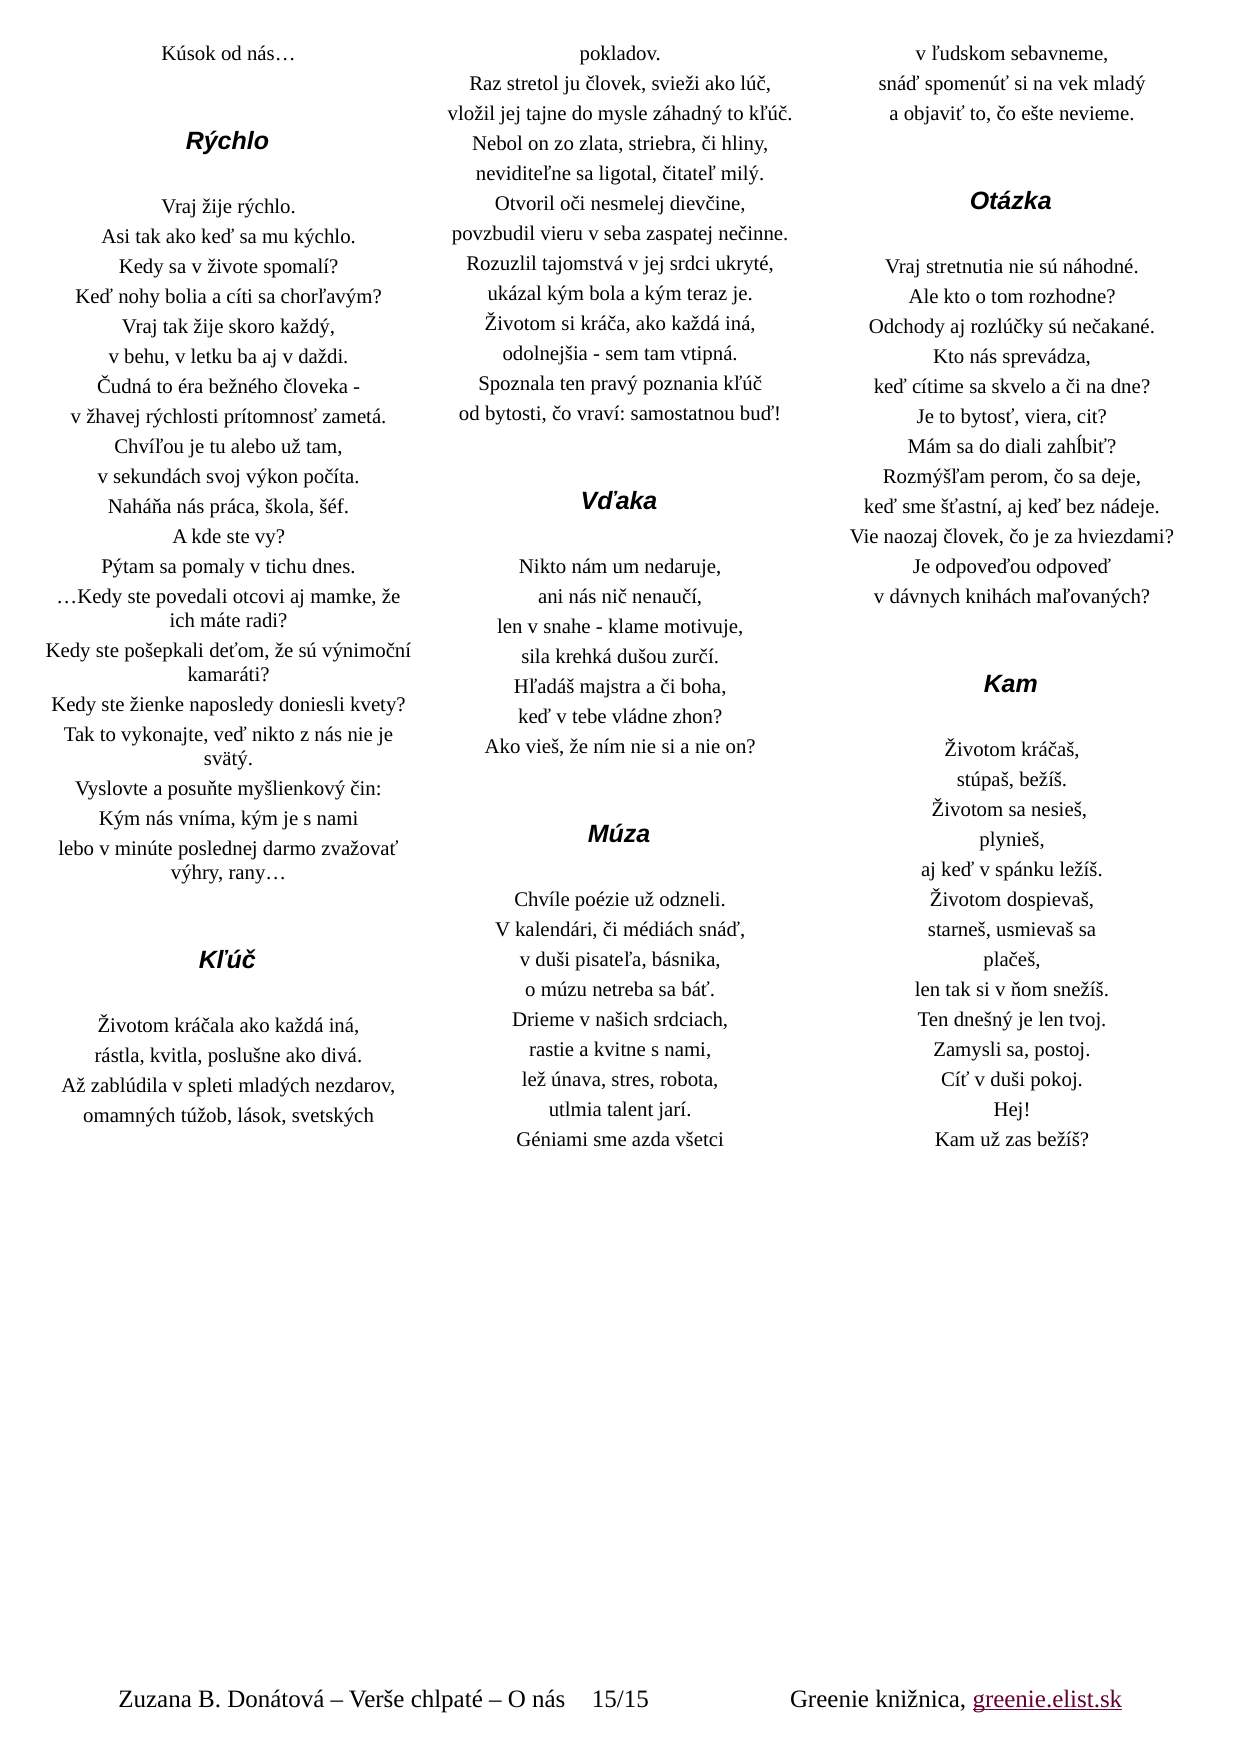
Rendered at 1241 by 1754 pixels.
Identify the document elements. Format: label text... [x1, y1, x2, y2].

text Kedy sa v živote spomalí? [41, 254, 415, 278]
text Raz stretol ju človek, svieži ako lúč, [433, 71, 807, 95]
text Mám sa do diali zahĺbiť? [825, 434, 1199, 458]
text Kedy ste žienke naposledy doniesli kvety? [41, 692, 415, 716]
text lebo v minúte poslednej darmo zvažovať výhry, rany… [41, 836, 415, 884]
text pokladov. [433, 41, 807, 65]
text Je to bytosť, viera, cit? [825, 404, 1199, 428]
text …Kedy ste povedali otcovi aj mamke, že ich máte radi? [41, 584, 415, 632]
text Asi tak ako keď sa mu kýchlo. [41, 224, 415, 248]
subtitle Múza [433, 819, 807, 848]
text Keď nohy bolia a cíti sa chorľavým? [41, 284, 415, 308]
text v dávnych knihách maľovaných? [825, 584, 1199, 608]
text Životom sa nesieš, [825, 797, 1199, 821]
text povzbudil vieru v seba zaspatej nečinne. [433, 221, 807, 245]
text Odchody aj rozlúčky sú nečakané. [825, 314, 1199, 338]
text keď sme šťastní, aj keď bez nádeje. [825, 494, 1199, 518]
text V kalendári, či médiách snáď, [433, 917, 807, 941]
text Nikto nám um nedaruje, [433, 554, 807, 578]
text rastie a kvitne s nami, [433, 1037, 807, 1061]
text ani nás nič nenaučí, [433, 584, 807, 608]
text Kto nás sprevádza, [825, 344, 1199, 368]
text v sekundách svoj výkon počíta. [41, 464, 415, 488]
subtitle Vďaka [433, 486, 807, 515]
text Čudná to éra bežného človeka - [41, 374, 415, 398]
text Zamysli sa, postoj. [825, 1037, 1199, 1061]
text Životom si kráča, ako každá iná, [433, 311, 807, 335]
text Otvoril oči nesmelej dievčine, [433, 191, 807, 215]
text Géniami sme azda všetci [433, 1127, 807, 1151]
text Kúsok od nás… [41, 41, 415, 65]
text Spoznala ten pravý poznania kľúč [433, 371, 807, 395]
text aj keď v spánku ležíš. [825, 857, 1199, 881]
subtitle Kľúč [41, 945, 415, 974]
text rástla, kvitla, poslušne ako divá. [41, 1043, 415, 1067]
text Ale kto o tom rozhodne? [825, 284, 1199, 308]
subtitle Otázka [825, 186, 1199, 215]
text Hľadáš majstra a či boha, [433, 674, 807, 698]
text Vraj stretnutia nie sú náhodné. [825, 254, 1199, 278]
subtitle Kam [825, 669, 1199, 698]
text starneš, usmievaš sa [825, 917, 1199, 941]
text Životom kráčaš, [825, 737, 1199, 761]
text odolnejšia - sem tam vtipná. [433, 341, 807, 365]
text Je odpoveďou odpoveď [825, 554, 1199, 578]
text neviditeľne sa ligotal, čitateľ milý. [433, 161, 807, 185]
text Drieme v našich srdciach, [433, 1007, 807, 1031]
text Tak to vykonajte, veď nikto z nás nie je svätý. [41, 722, 415, 770]
text plynieš, [825, 827, 1199, 851]
text v ľudskom sebavneme, [825, 41, 1199, 65]
text Vraj tak žije skoro každý, [41, 314, 415, 338]
text Životom dospievaš, [825, 887, 1199, 911]
text Kedy ste pošepkali deťom, že sú výnimoční kamaráti? [41, 638, 415, 686]
text Cíť v duši pokoj. [825, 1067, 1199, 1091]
text Rozuzlil tajomstvá v jej srdci ukryté, [433, 251, 807, 275]
text len v snahe - klame motivuje, [433, 614, 807, 638]
text sila krehká dušou zurčí. [433, 644, 807, 668]
text plačeš, [825, 947, 1199, 971]
text Naháňa nás práca, škola, šéf. [41, 494, 415, 518]
text v behu, v letku ba aj v daždi. [41, 344, 415, 368]
text Pýtam sa pomaly v tichu dnes. [41, 554, 415, 578]
text vložil jej tajne do mysle záhadný to kľúč. [433, 101, 807, 125]
text Hej! [825, 1097, 1199, 1121]
text Rozmýšľam perom, čo sa deje, [825, 464, 1199, 488]
text stúpaš, bežíš. [825, 767, 1199, 791]
text Až zablúdila v spleti mladých nezdarov, [41, 1073, 415, 1097]
text ukázal kým bola a kým teraz je. [433, 281, 807, 305]
text keď v tebe vládne zhon? [433, 704, 807, 728]
text Nebol on zo zlata, striebra, či hliny, [433, 131, 807, 155]
text od bytosti, čo vraví: samostatnou buď! [433, 401, 807, 425]
text Chvíle poézie už odzneli. [433, 887, 807, 911]
text Vie naozaj človek, čo je za hviezdami? [825, 524, 1199, 548]
text v duši pisateľa, básnika, [433, 947, 807, 971]
text Ako vieš, že ním nie si a nie on? [433, 734, 807, 758]
subtitle Rýchlo [41, 126, 415, 155]
text A kde ste vy? [41, 524, 415, 548]
text Ten dnešný je len tvoj. [825, 1007, 1199, 1031]
text keď cítime sa skvelo a či na dne? [825, 374, 1199, 398]
text Chvíľou je tu alebo už tam, [41, 434, 415, 458]
text Vyslovte a posuňte myšlienkový čin: [41, 776, 415, 800]
text Životom kráčala ako každá iná, [41, 1013, 415, 1037]
text len tak si v ňom snežíš. [825, 977, 1199, 1001]
text omamných túžob, lások, svetských [41, 1103, 415, 1127]
text snáď spomenúť si na vek mladý [825, 71, 1199, 95]
text o múzu netreba sa báť. [433, 977, 807, 1001]
text a objaviť to, čo ešte nevieme. [825, 101, 1199, 125]
text v žhavej rýchlosti prítomnosť zametá. [41, 404, 415, 428]
text utlmia talent jarí. [433, 1097, 807, 1121]
text Kam už zas bežíš? [825, 1127, 1199, 1151]
text Vraj žije rýchlo. [41, 194, 415, 218]
text lež únava, stres, robota, [433, 1067, 807, 1091]
text Kým nás vníma, kým je s nami [41, 806, 415, 830]
